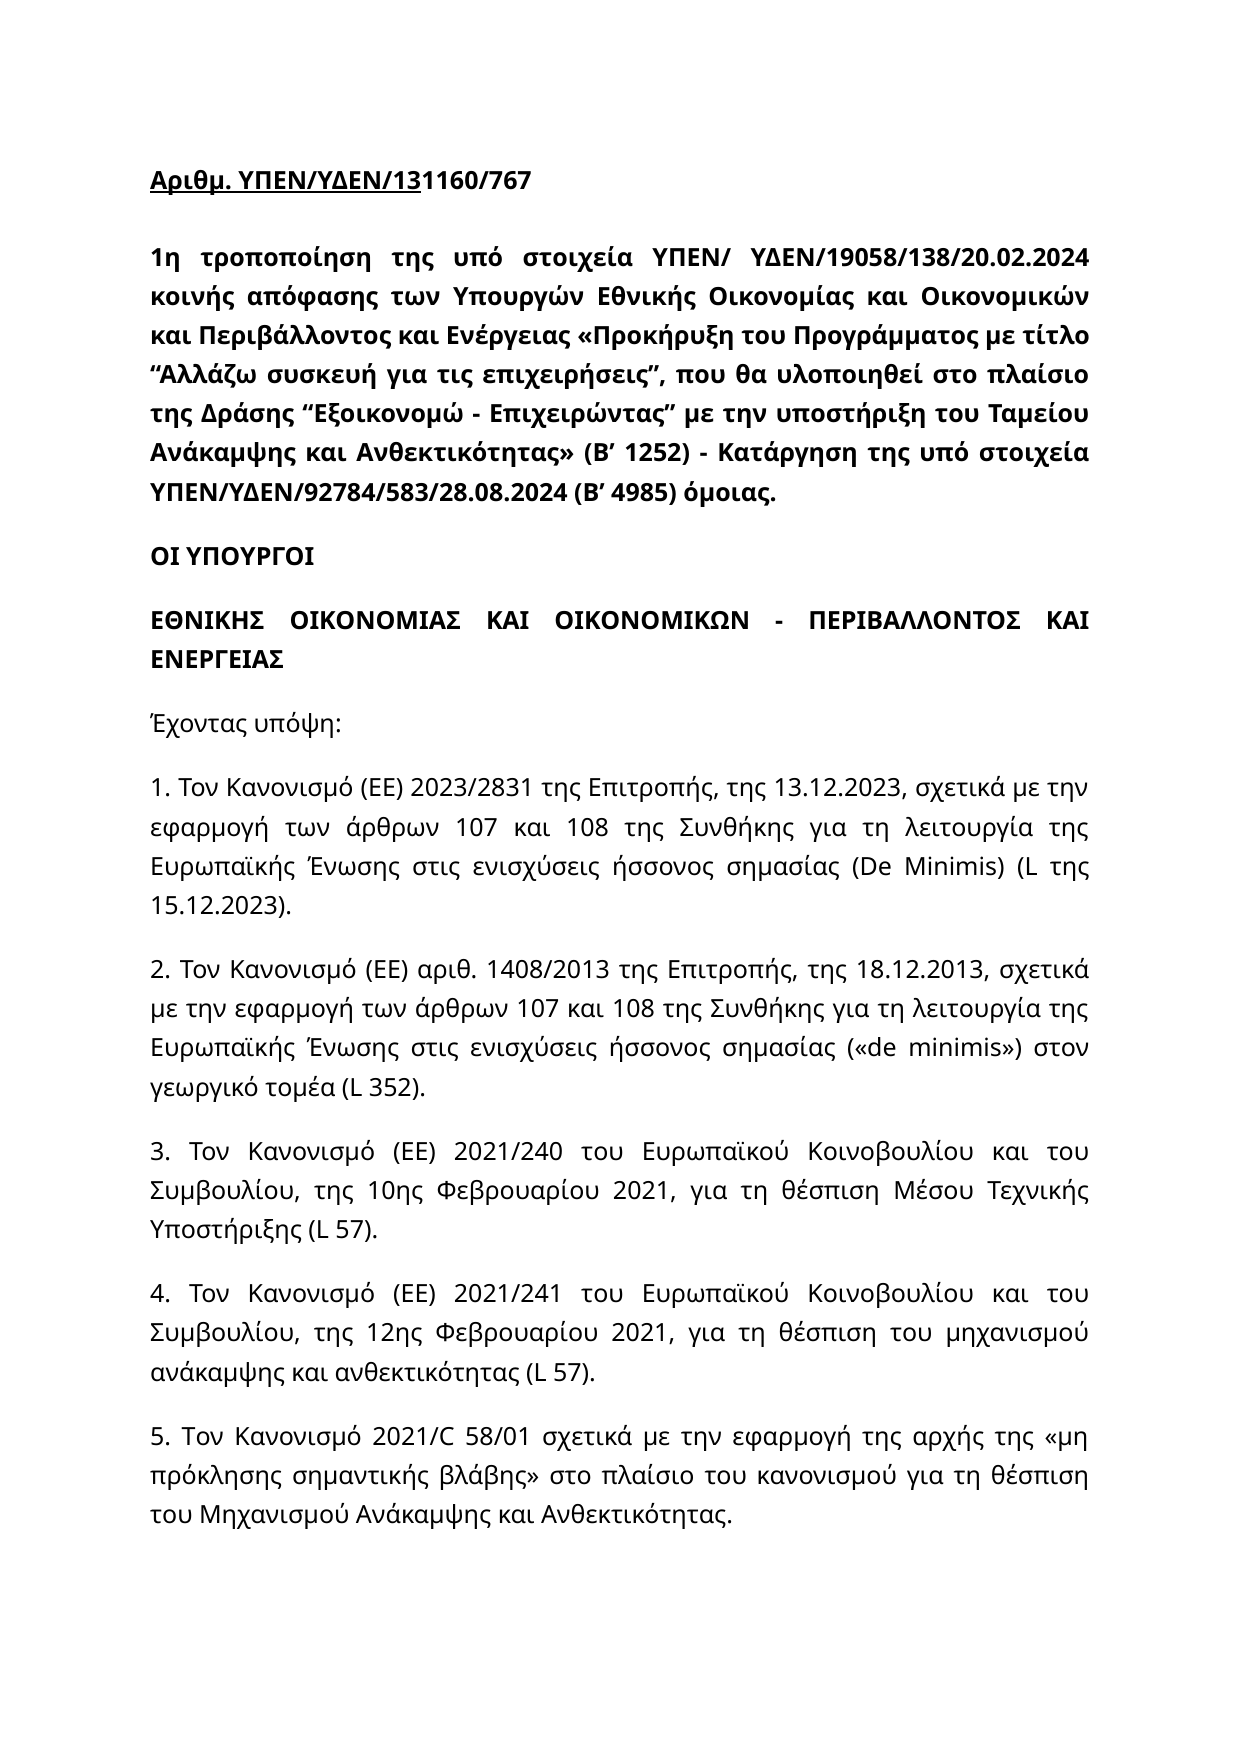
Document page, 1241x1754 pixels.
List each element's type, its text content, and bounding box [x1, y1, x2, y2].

text ΟΙ ΥΠΟΥΡΓΟΙ [150, 538, 1090, 572]
text 5. Tον Κανονισμό 2021/C 58/01 σχετικά με την εφαρμογή της αρχής της «μη πρόκλησης σημαντικής βλάβης» στο πλαίσιο του κανονισμού για τη θέσπιση του Μηχανισμού Ανάκαμψης και Ανθεκτικότητας. [150, 1418, 1090, 1531]
text 3. Τον Κανονισμό (ΕΕ) 2021/240 του Ευρωπαϊκού Κοινοβουλίου και του Συμβουλίου, της 10ης Φεβρουαρίου 2021, για τη θέσπιση Μέσου Τεχνικής Υποστήριξης (L 57). [150, 1133, 1090, 1246]
text 4. Τον Κανονισμό (ΕΕ) 2021/241 του Ευρωπαϊκού Κοινοβουλίου και του Συμβουλίου, της 12ης Φεβρουαρίου 2021, για τη θέσπιση του μηχανισμού ανάκαμψης και ανθεκτικότητας (L 57). [150, 1276, 1090, 1388]
text 1. Τον Κανονισμό (ΕΕ) 2023/2831 της Επιτροπής, της 13.12.2023, σχετικά με την εφαρμογή των άρθρων 107 και 108 της Συνθήκης για τη λειτουργία της Ευρωπαϊκής Ένωσης στις ενισχύσεις ήσσονος σημασίας (De Minimis) (L της 15.12.2023). [150, 770, 1090, 922]
text ΕΘΝΙΚΗΣ ΟΙΚΟΝΟΜΙΑΣ ΚΑΙ ΟΙΚΟΝΟΜΙΚΩΝ - ΠΕΡΙΒΑΛΛΟΝΤΟΣ ΚΑΙ ΕΝΕΡΓΕΙΑΣ [150, 602, 1090, 676]
title Αριθμ. ΥΠΕΝ/ΥΔΕΝ/131160/767 [150, 162, 1090, 197]
text 2. Τον Κανονισμό (ΕΕ) αριθ. 1408/2013 της Επιτροπής, της 18.12.2013, σχετικά με την εφαρμογή των άρθρων 107 και 108 της Συνθήκης για τη λειτουργία της Ευρωπαϊκής Ένωσης στις ενισχύσεις ήσσονος σημασίας («de minimis») στον γεωργικό τομέα (L 352). [150, 952, 1090, 1103]
text Έχοντας υπόψη: [150, 706, 1090, 740]
text 1η τροποποίηση της υπό στοιχεία ΥΠΕΝ/ ΥΔΕΝ/19058/138/20.02.2024 κοινής απόφασης των Υπουργών Εθνικής Οικονομίας και Οικονομικών και Περιβάλλοντος και Ενέργειας «Προκήρυξη του Προγράμματος με τίτλο “Αλλάζω συσκευή για τις επιχειρήσεις”, που θα υλοποιηθεί στο πλαίσιο της Δράσης “Εξοικονομώ - Επιχειρώντας” με την υποστήριξη του Ταμείου Ανάκαμψης και Ανθεκτικότητας» (Β’ 1252) - Κατάργηση της υπό στοιχεία ΥΠΕΝ/ΥΔΕΝ/92784/583/28.08.2024 (Β’ 4985) όμοιας. [150, 239, 1090, 508]
